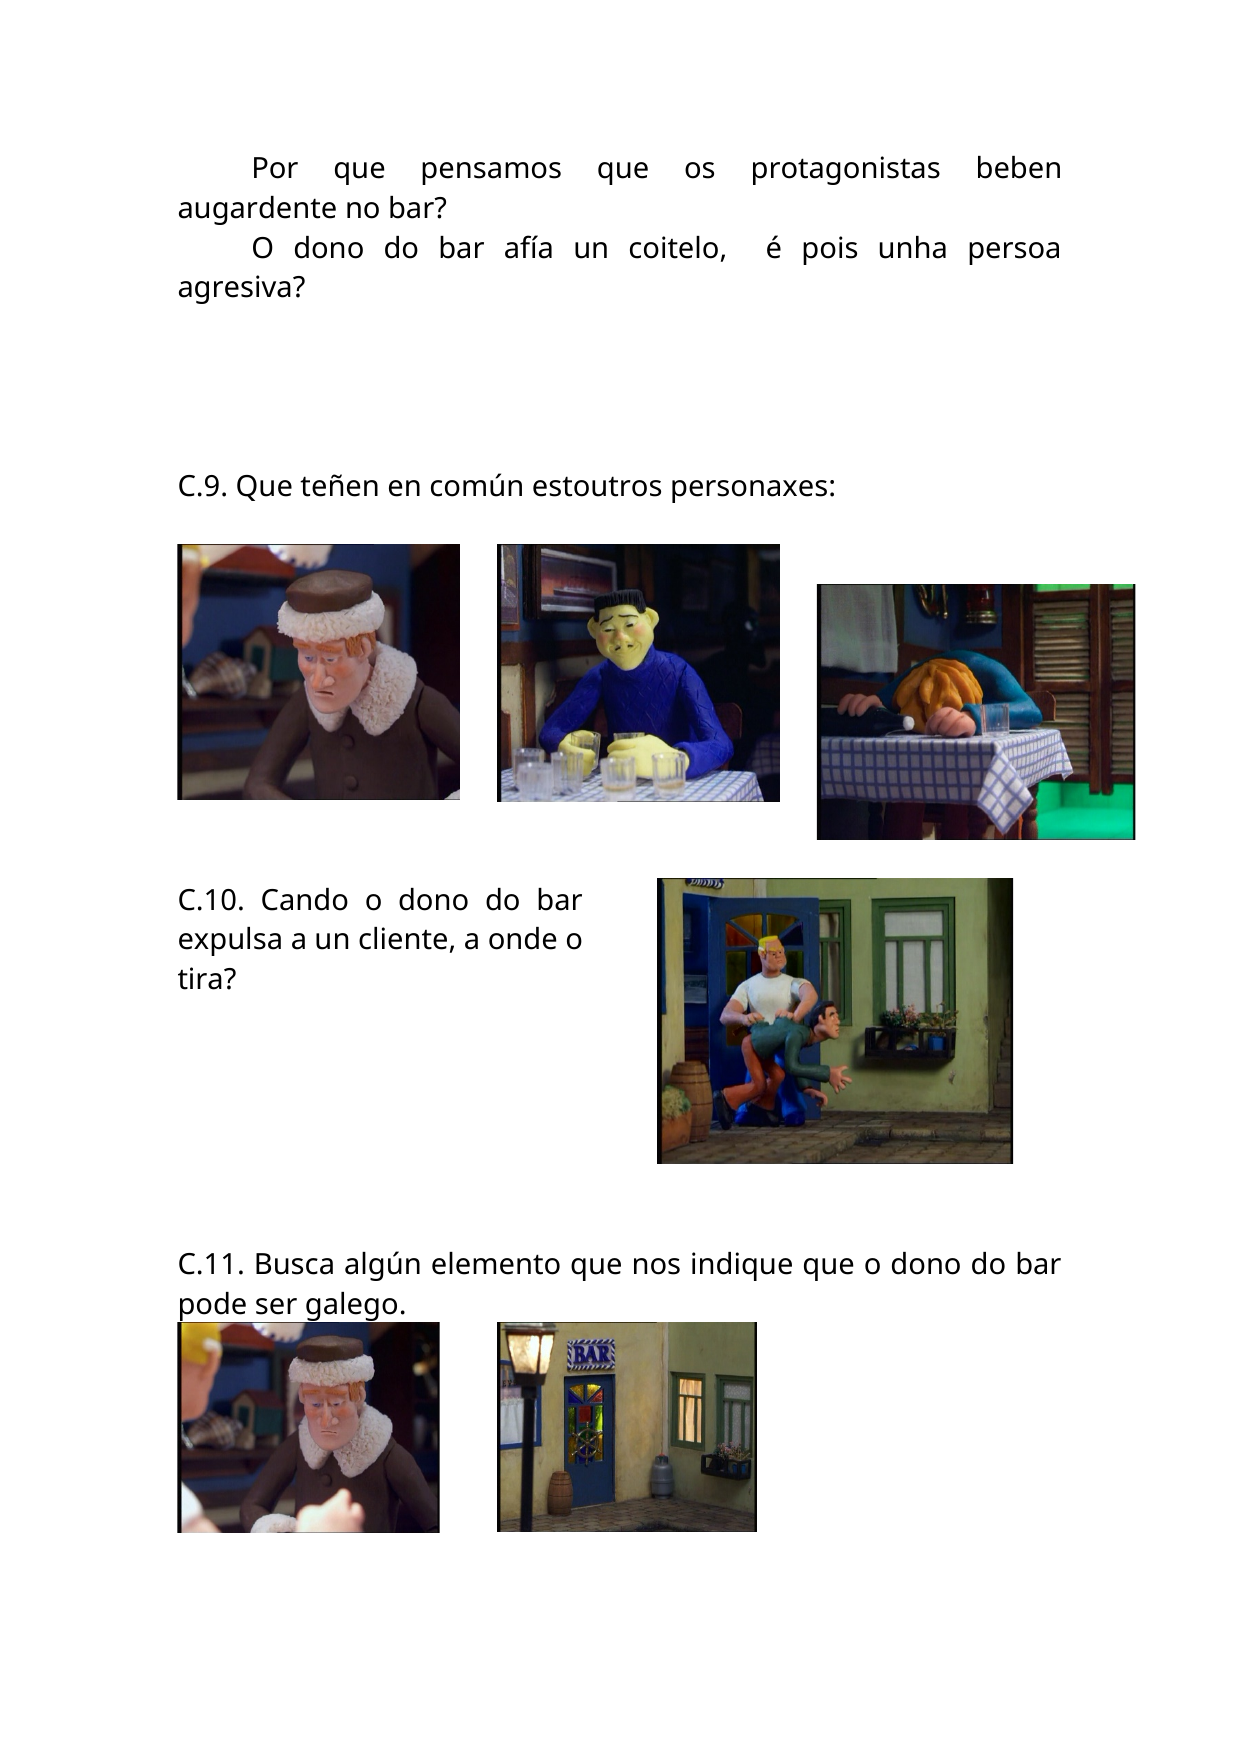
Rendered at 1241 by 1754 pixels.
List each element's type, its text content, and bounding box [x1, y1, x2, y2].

text C.11. Busca algún elemento que nos indique que o dono do bar pode ser galego. [177, 1243, 1063, 1323]
text C.9. Que teñen en común estoutros personaxes: [177, 465, 1063, 505]
text C.10. Cando o dono do bar expulsa a un cliente, a onde o tira? [177, 879, 583, 998]
text Por que pensamos que os protagonistas beben augardente no bar? [177, 148, 1063, 227]
text O dono do bar afía un coitelo, é pois unha persoa agresiva? [177, 227, 1063, 306]
